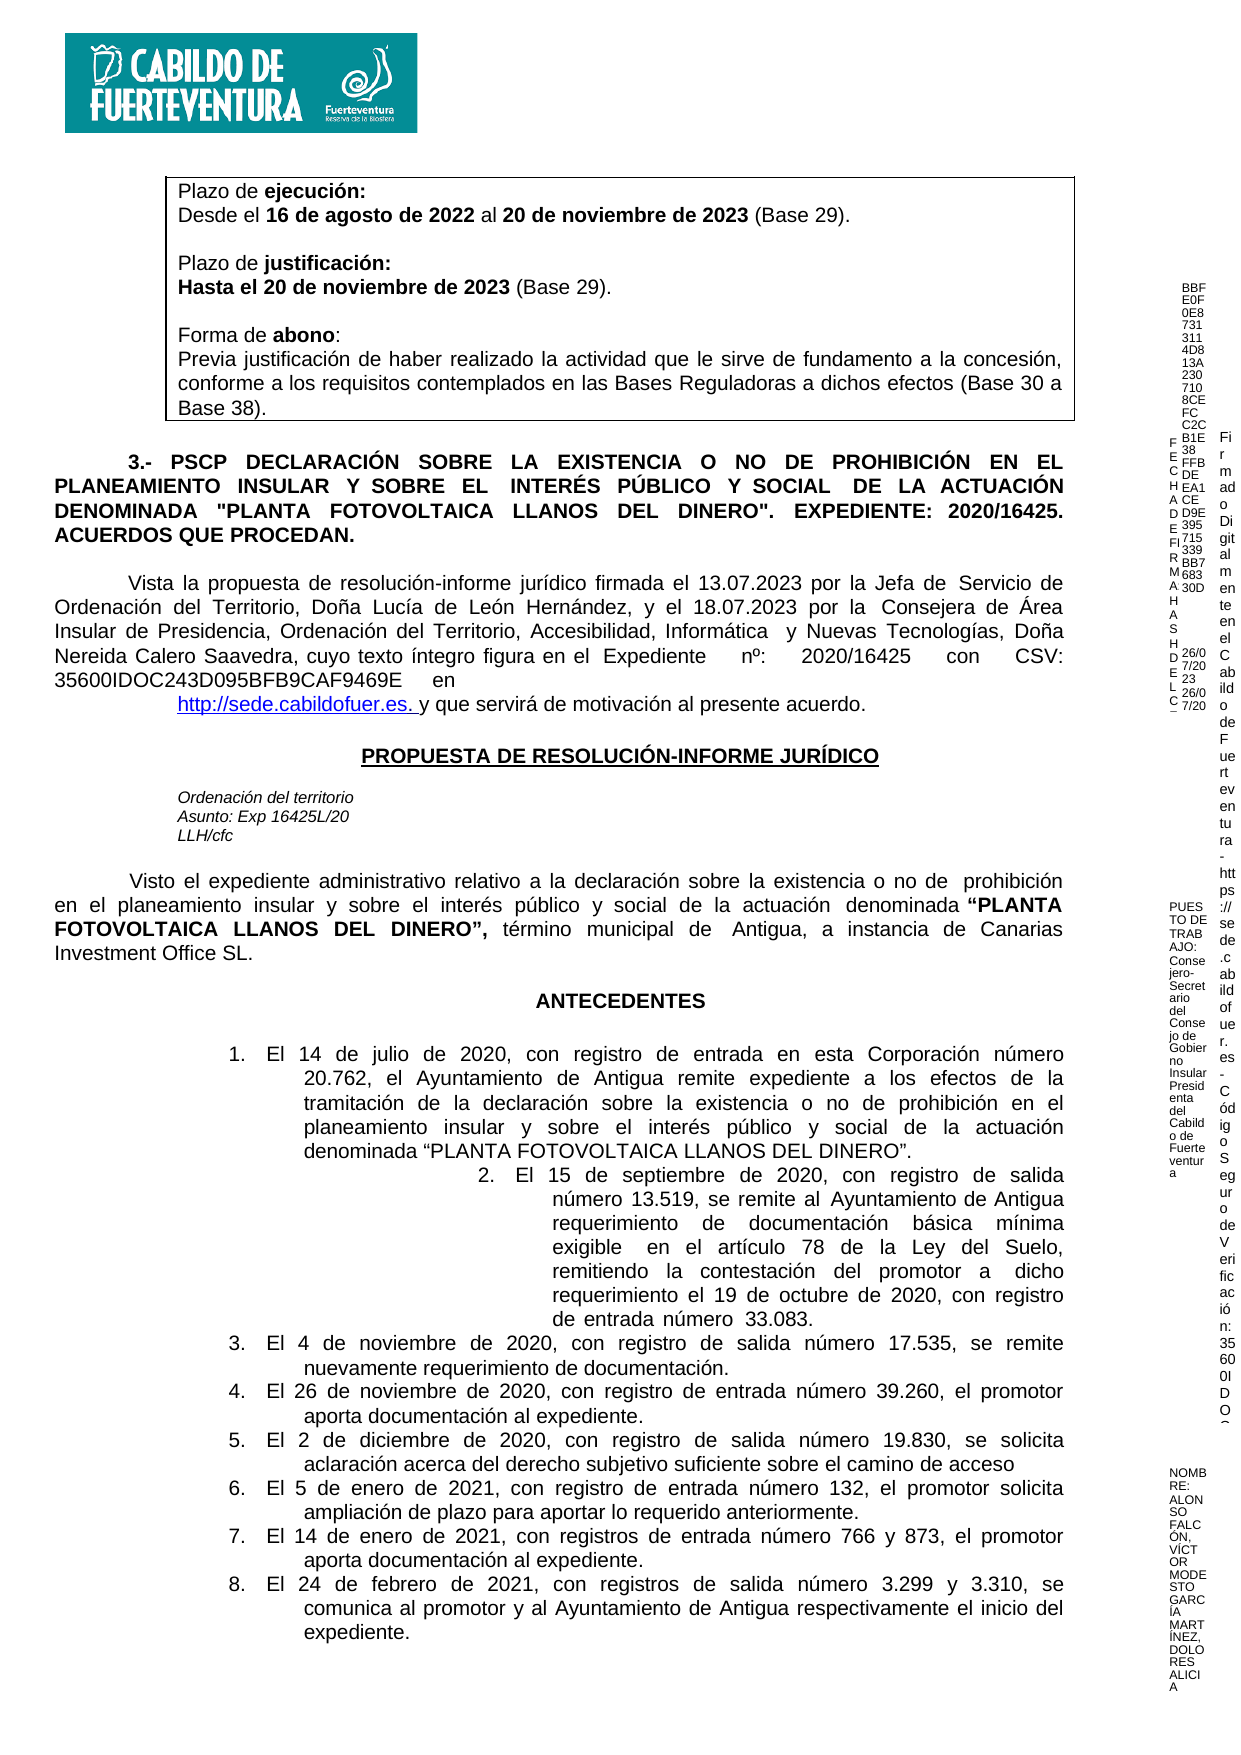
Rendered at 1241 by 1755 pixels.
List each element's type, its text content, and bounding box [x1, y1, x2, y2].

text Plazo de ejecución: [178, 179, 1073, 203]
list El 14 de julio de 2020, con registro de entrada en esta Corporación número 20.762, el Ayuntamiento de Antigua remite expediente a los efectos de la tramitación de la declaración sobre la existencia o no de prohibición en el planeamiento insular y sobre el interés público y social de la actuación denominada “PLANTA FOTOVOLTAICA LLANOS DEL DINERO”. [228, 1042, 1064, 1163]
text Desde el 16 de agosto de 2022 al 20 de noviembre de 2023 (Base 29). [178, 203, 1073, 227]
text Forma de abono: [178, 323, 1073, 347]
text Ordenación del territorio Asunto: Exp 16425L/20 LLH/cfc [177, 787, 403, 845]
text PUESTO DE TRABAJO: [1169, 901, 1209, 954]
text Firmado Digitalmente en el Cabildo de Fuerteventura - https://sede.cabildofuer.es - Código Seguro de Verificación: 35600IDOC2A323632C8DB4CC49A3 [1219, 429, 1236, 1422]
list El 24 de febrero de 2021, con registros de salida número 3.299 y 3.310, se comunica al promotor y al Ayuntamiento de Antigua respectivamente el inicio del expediente. [228, 1572, 1064, 1644]
text Plazo de justificación: [178, 251, 1073, 275]
subtitle PROPUESTA DE RESOLUCIÓN-INFORME JURÍDICO [361, 744, 1217, 768]
list El 26 de noviembre de 2020, con registro de entrada número 39.260, el promotor aporta documentación al expediente. [228, 1379, 1064, 1427]
text FECHA DE FIRMA: HASH DEL CERTIFICADO: [1169, 435, 1184, 712]
list NOMBRE: [1169, 1467, 1209, 1493]
subtitle 3.- PSCP DECLARACIÓN SOBRE LA EXISTENCIA O NO DE PROHIBICIÓN EN EL PLANEAMIENTO INSULAR Y SOBRE EL INTERÉS PÚBLICO Y SOCIAL DE LA ACTUACIÓN DENOMINADA "PLANTA FOTOVOLTAICA LLANOS DEL DINERO". EXPEDIENTE: 2020/16425. ACUERDOS QUE PROCEDAN. [54, 450, 1064, 547]
list [1167, 1466, 1209, 1697]
text Vista la propuesta de resolución-informe jurídico firmada el 13.07.2023 por la Jefa de Servicio de Ordenación del Territorio, Doña Lucía de León Hernández, y el 18.07.2023 por la Consejera de Área Insular de Presidencia, Ordenación del Territorio, Accesibilidad, Informática y Nuevas Tecnologías, Doña Nereida Calero Saavedra, cuyo texto íntegro figura en el Expediente nº: 2020/16425 con CSV: 35600IDOC243D095BFB9CAF9469E en [54, 571, 1064, 692]
list El 14 de enero de 2021, con registros de entrada número 766 y 873, el promotor aporta documentación al expediente. [228, 1524, 1064, 1572]
text Hasta el 20 de noviembre de 2023 (Base 29). [178, 275, 1073, 299]
list El 2 de diciembre de 2020, con registro de salida número 19.830, se solicita aclaración acerca del derecho subjetivo suficiente sobre el camino de acceso [228, 1427, 1064, 1476]
list ALONSO FALCÓN, VÍCTOR MODESTO GARCÍA MARTÍNEZ, DOLORES ALICIA [1169, 1494, 1207, 1694]
list El 5 de enero de 2021, con registro de entrada número 132, el promotor solicita ampliación de plazo para aportar lo requerido anteriormente. [228, 1476, 1064, 1524]
text http://sede.cabildofuer.es. y que servirá de motivación al presente acuerdo. [177, 692, 1217, 716]
list El 15 de septiembre de 2020, con registro de salida número 13.519, se remite al Ayuntamiento de Antigua requerimiento de documentación básica mínima exigible en el artículo 78 de la Ley del Suelo, remitiendo la contestación del promotor a dicho requerimiento el 19 de octubre de 2020, con registro de entrada número 33.083. [478, 1163, 1064, 1331]
text [1167, 900, 1209, 1205]
text Visto el expediente administrativo relativo a la declaración sobre la existencia o no de prohibición en el planeamiento insular y sobre el interés público y social de la actuación denominada “PLANTA FOTOVOLTAICA LLANOS DEL DINERO”, término municipal de Antigua, a instancia de Canarias Investment Office SL. [54, 869, 1064, 965]
list El 4 de noviembre de 2020, con registro de salida número 17.535, se remite nuevamente requerimiento de documentación. [228, 1331, 1064, 1379]
text Previa justificación de haber realizado la actividad que le sirve de fundamento a la concesión, conforme a los requisitos contemplados en las Bases Reguladoras a dichos efectos (Base 30 a Base 38). [178, 347, 1063, 419]
subtitle [1179, 280, 1209, 593]
text 26/07/2023 [1182, 687, 1209, 713]
text Consejero-Secretario del Consejo de Gobierno Insular Presidenta del Cabildo de Fuerteventura [1169, 955, 1207, 1180]
text 26/07/2023 [1182, 646, 1209, 687]
text BBFE0F0E87313114D813A2307108CEFCC2CB1E38 FFBDEEA1CED9E395715339BB768330D3CC2EDAE0 [1182, 282, 1207, 593]
subtitle ANTECEDENTES [224, 989, 1017, 1013]
